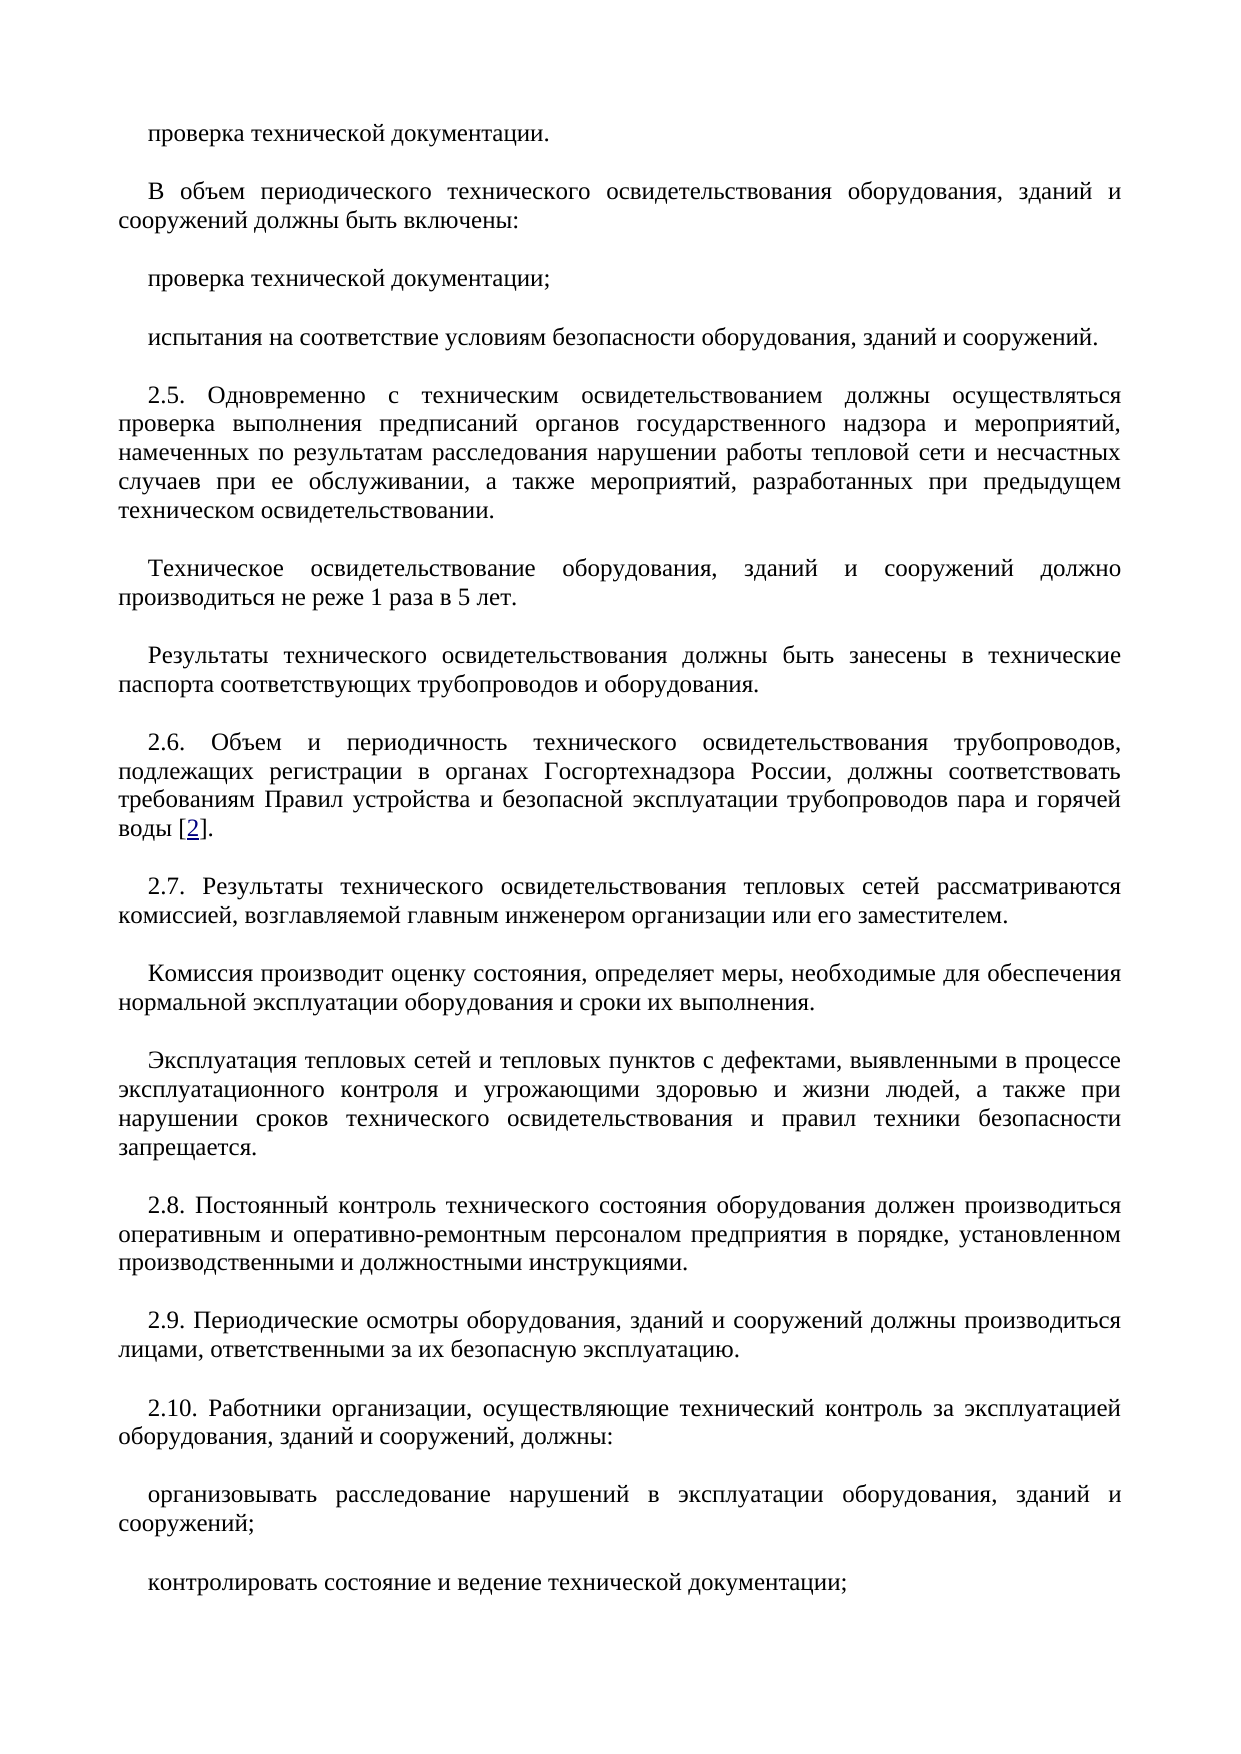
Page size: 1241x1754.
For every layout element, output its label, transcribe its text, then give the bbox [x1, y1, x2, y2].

text 2.8. Постоянный контроль технического состояния оборудования должен производиться оперативным и оперативно-ремонтным персоналом предприятия в порядке, установленном производственными и должностными инструкциями. [118, 1190, 1122, 1276]
text 2.6. Объем и периодичность технического освидетельствования трубопроводов, подлежащих регистрации в органах Госгортехнадзора России, должны соответствовать требованиям Правил устройства и безопасной эксплуатации трубопроводов пара и горячей воды [2]. [118, 727, 1122, 842]
text Эксплуатация тепловых сетей и тепловых пунктов с дефектами, выявленными в процессе эксплуатационного контроля и угрожающими здоровью и жизни людей, а также при нарушении сроков технического освидетельствования и правил техники безопасности запрещается. [118, 1045, 1122, 1160]
text организовывать расследование нарушений в эксплуатации оборудования, зданий и сооружений; [118, 1479, 1122, 1537]
text В объем периодического технического освидетельствования оборудования, зданий и сооружений должны быть включены: [118, 176, 1122, 234]
text Результаты технического освидетельствования должны быть занесены в технические паспорта соответствующих трубопроводов и оборудования. [118, 640, 1122, 697]
text проверка технической документации; [118, 263, 1122, 292]
text Комиссия производит оценку состояния, определяет меры, необходимые для обеспечения нормальной эксплуатации оборудования и сроки их выполнения. [118, 958, 1122, 1016]
text 2.5. Одновременно с техническим освидетельствованием должны осуществляться проверка выполнения предписаний органов государственного надзора и мероприятий, намеченных по результатам расследования нарушении работы тепловой сети и несчастных случаев при ее обслуживании, а также мероприятий, разработанных при предыдущем техническом освидетельствовании. [118, 380, 1122, 523]
text Техническое освидетельствование оборудования, зданий и сооружений должно производиться не реже 1 раза в 5 лет. [118, 553, 1122, 611]
text испытания на соответствие условиям безопасности оборудования, зданий и сооружений. [118, 322, 1122, 350]
text 2.7. Результаты технического освидетельствования тепловых сетей рассматриваются комиссией, возглавляемой главным инженером организации или его заместителем. [118, 871, 1122, 929]
text проверка технической документации. [118, 118, 1122, 147]
text контролировать состояние и ведение технической документации; [118, 1567, 1122, 1595]
text 2.10. Работники организации, осуществляющие технический контроль за эксплуатацией оборудования, зданий и сооружений, должны: [118, 1393, 1122, 1450]
text 2.9. Периодические осмотры оборудования, зданий и сооружений должны производиться лицами, ответственными за их безопасную эксплуатацию. [118, 1306, 1122, 1363]
